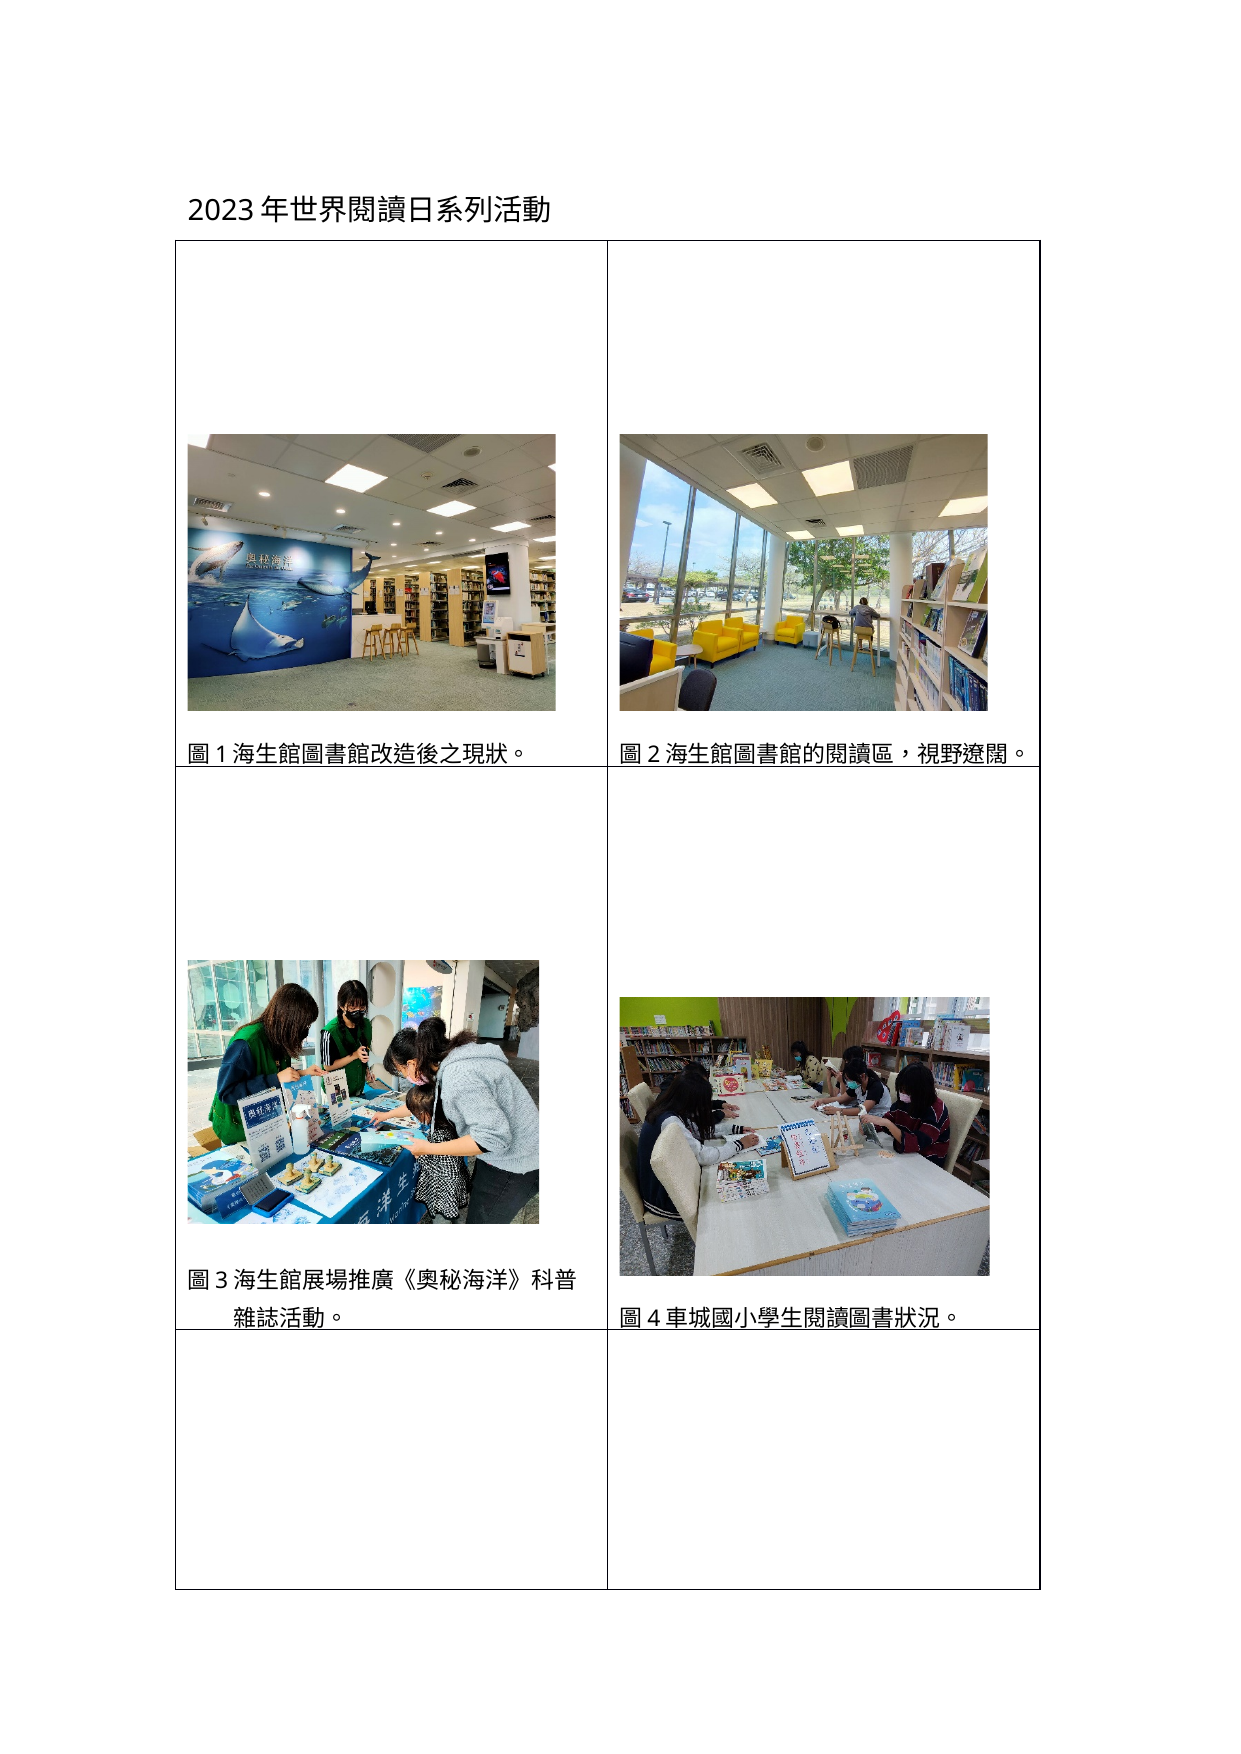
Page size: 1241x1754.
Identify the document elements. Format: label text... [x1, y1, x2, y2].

table_cell 圖4 車城國小學生閱讀圖書狀況。 [608, 767, 1039, 1329]
picture [619, 434, 988, 711]
table_cell [176, 1330, 607, 1588]
picture [187, 960, 540, 1224]
table_cell [608, 1330, 1039, 1588]
table_header 圖2海生館圖書館的閱讀區，視野遼闊。 [608, 241, 1039, 766]
picture [187, 434, 556, 711]
picture [619, 997, 990, 1276]
table_header 圖1海生館圖書館改造後之現狀。 [176, 241, 607, 766]
text 2023年世界閱讀日系列活動 [187, 164, 1053, 239]
table_cell 圖3 海生館展場推廣《奧秘海洋》科普雜誌活動。 [176, 767, 607, 1329]
